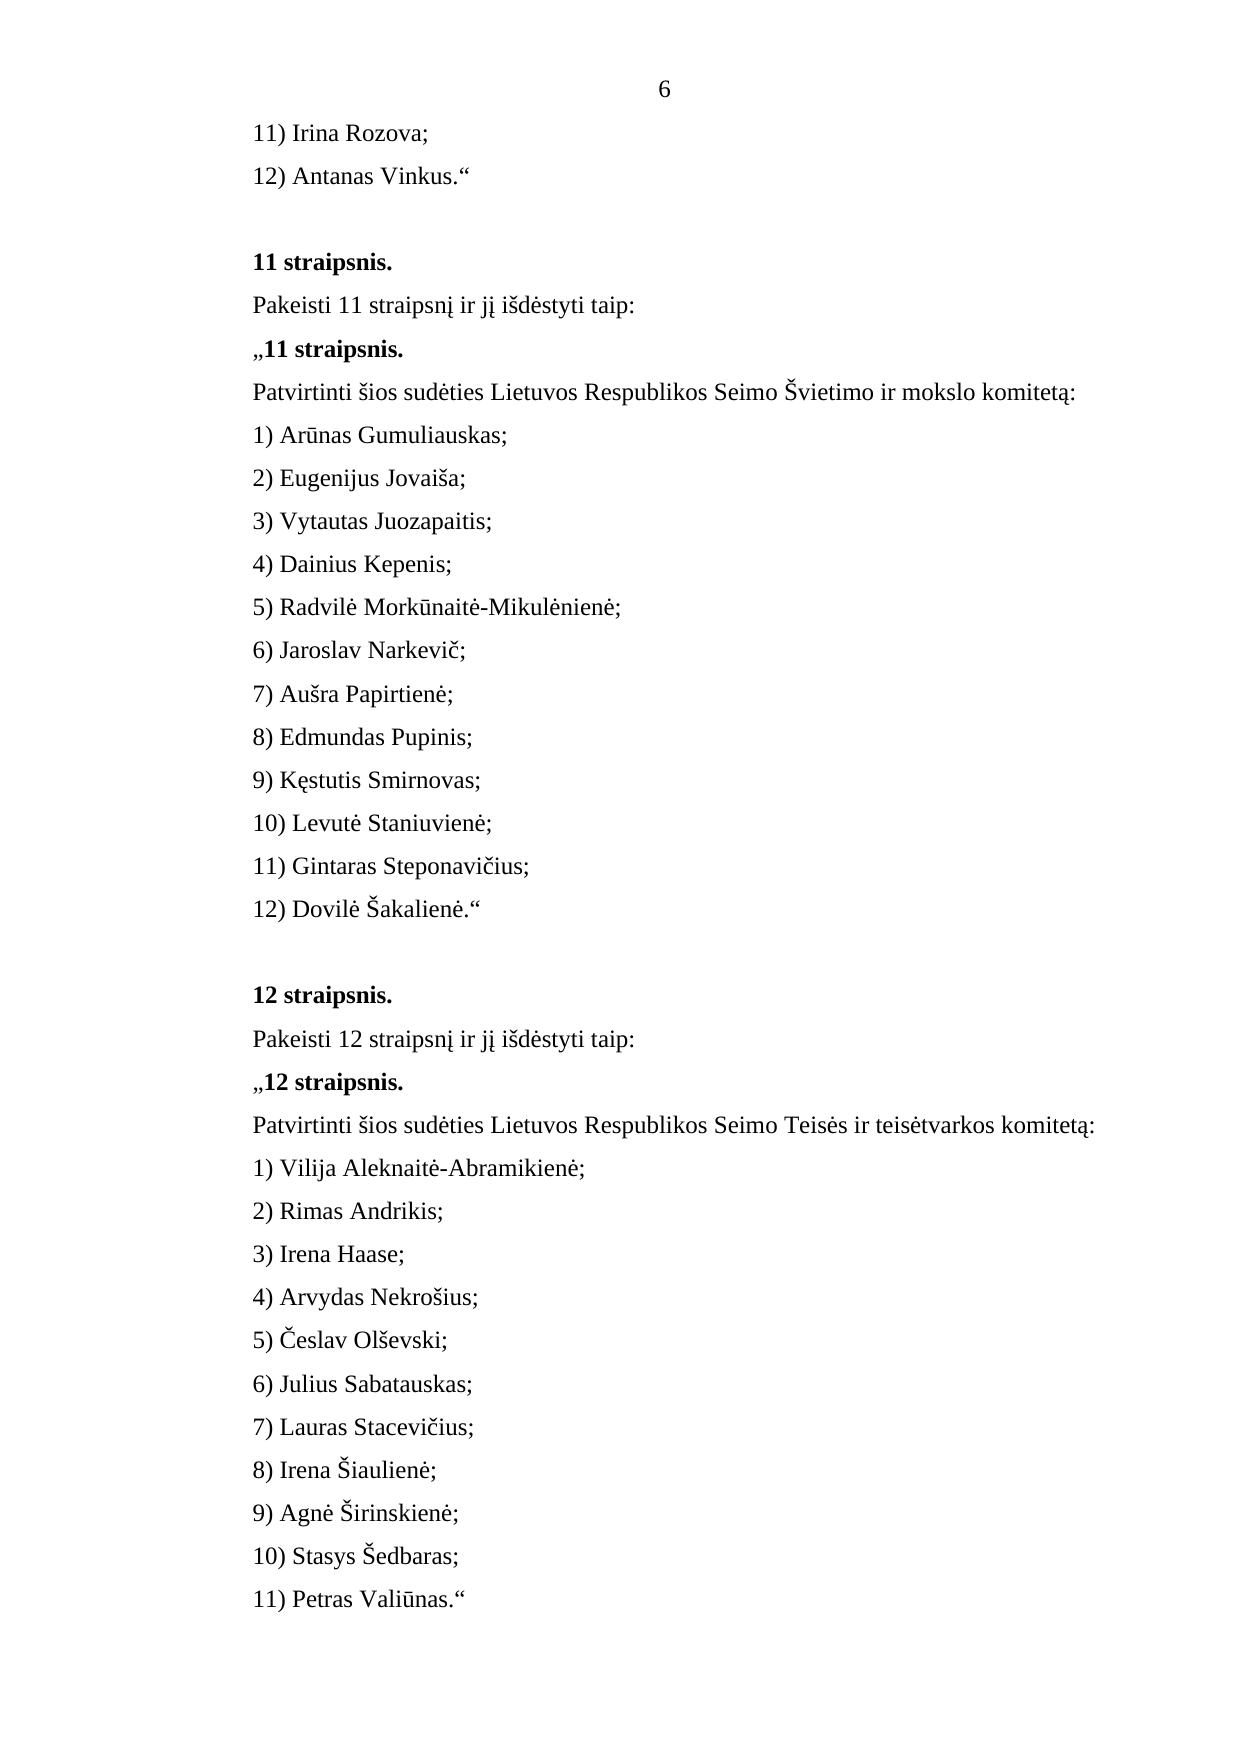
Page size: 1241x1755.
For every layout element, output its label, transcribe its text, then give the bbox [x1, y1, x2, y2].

text 4) Arvydas Nekrošius; [177, 1282, 1152, 1311]
text Pakeisti 11 straipsnį ir jį išdėstyti taip: [177, 291, 1152, 319]
text 7) Lauras Stacevičius; [177, 1412, 1152, 1441]
text 1) Vilija Aleknaitė-Abramikienė; [177, 1153, 1152, 1182]
text Patvirtinti šios sudėties Lietuvos Respublikos Seimo Švietimo ir mokslo komitetą: [177, 377, 1152, 406]
text 11 straipsnis. [177, 247, 1152, 276]
text 2) Rimas Andrikis; [177, 1196, 1152, 1225]
text „12 straipsnis. [177, 1067, 1152, 1096]
text 3) Irena Haase; [177, 1239, 1152, 1268]
text 11) Irina Rozova; [177, 118, 1152, 147]
text 6) Julius Sabatauskas; [177, 1369, 1152, 1397]
text 10) Levutė Staniuvienė; [177, 808, 1152, 837]
text Patvirtinti šios sudėties Lietuvos Respublikos Seimo Teisės ir teisėtvarkos komitetą: [177, 1110, 1152, 1139]
text „11 straipsnis. [177, 334, 1152, 362]
text 9) Kęstutis Smirnovas; [177, 765, 1152, 794]
text 6) Jaroslav Narkevič; [177, 636, 1152, 664]
text 9) Agnė Širinskienė; [177, 1498, 1152, 1527]
text 7) Aušra Papirtienė; [177, 679, 1152, 707]
text 8) Edmundas Pupinis; [177, 722, 1152, 751]
text 4) Dainius Kepenis; [177, 549, 1152, 578]
text 10) Stasys Šedbaras; [177, 1541, 1152, 1570]
text 3) Vytautas Juozapaitis; [177, 506, 1152, 535]
text 2) Eugenijus Jovaiša; [177, 463, 1152, 492]
text Pakeisti 12 straipsnį ir jį išdėstyti taip: [177, 1024, 1152, 1052]
text 5) Radvilė Morkūnaitė-Mikulėnienė; [177, 592, 1152, 621]
text 11) Gintaras Steponavičius; [177, 851, 1152, 880]
text 5) Česlav Olševski; [177, 1326, 1152, 1354]
text 8) Irena Šiaulienė; [177, 1455, 1152, 1484]
text 12 straipsnis. [177, 981, 1152, 1009]
text 11) Petras Valiūnas.“ [177, 1584, 1152, 1613]
text 1) Arūnas Gumuliauskas; [177, 420, 1152, 449]
text 12) Dovilė Šakalienė.“ [177, 894, 1152, 923]
text 12) Antanas Vinkus.“ [177, 161, 1152, 190]
